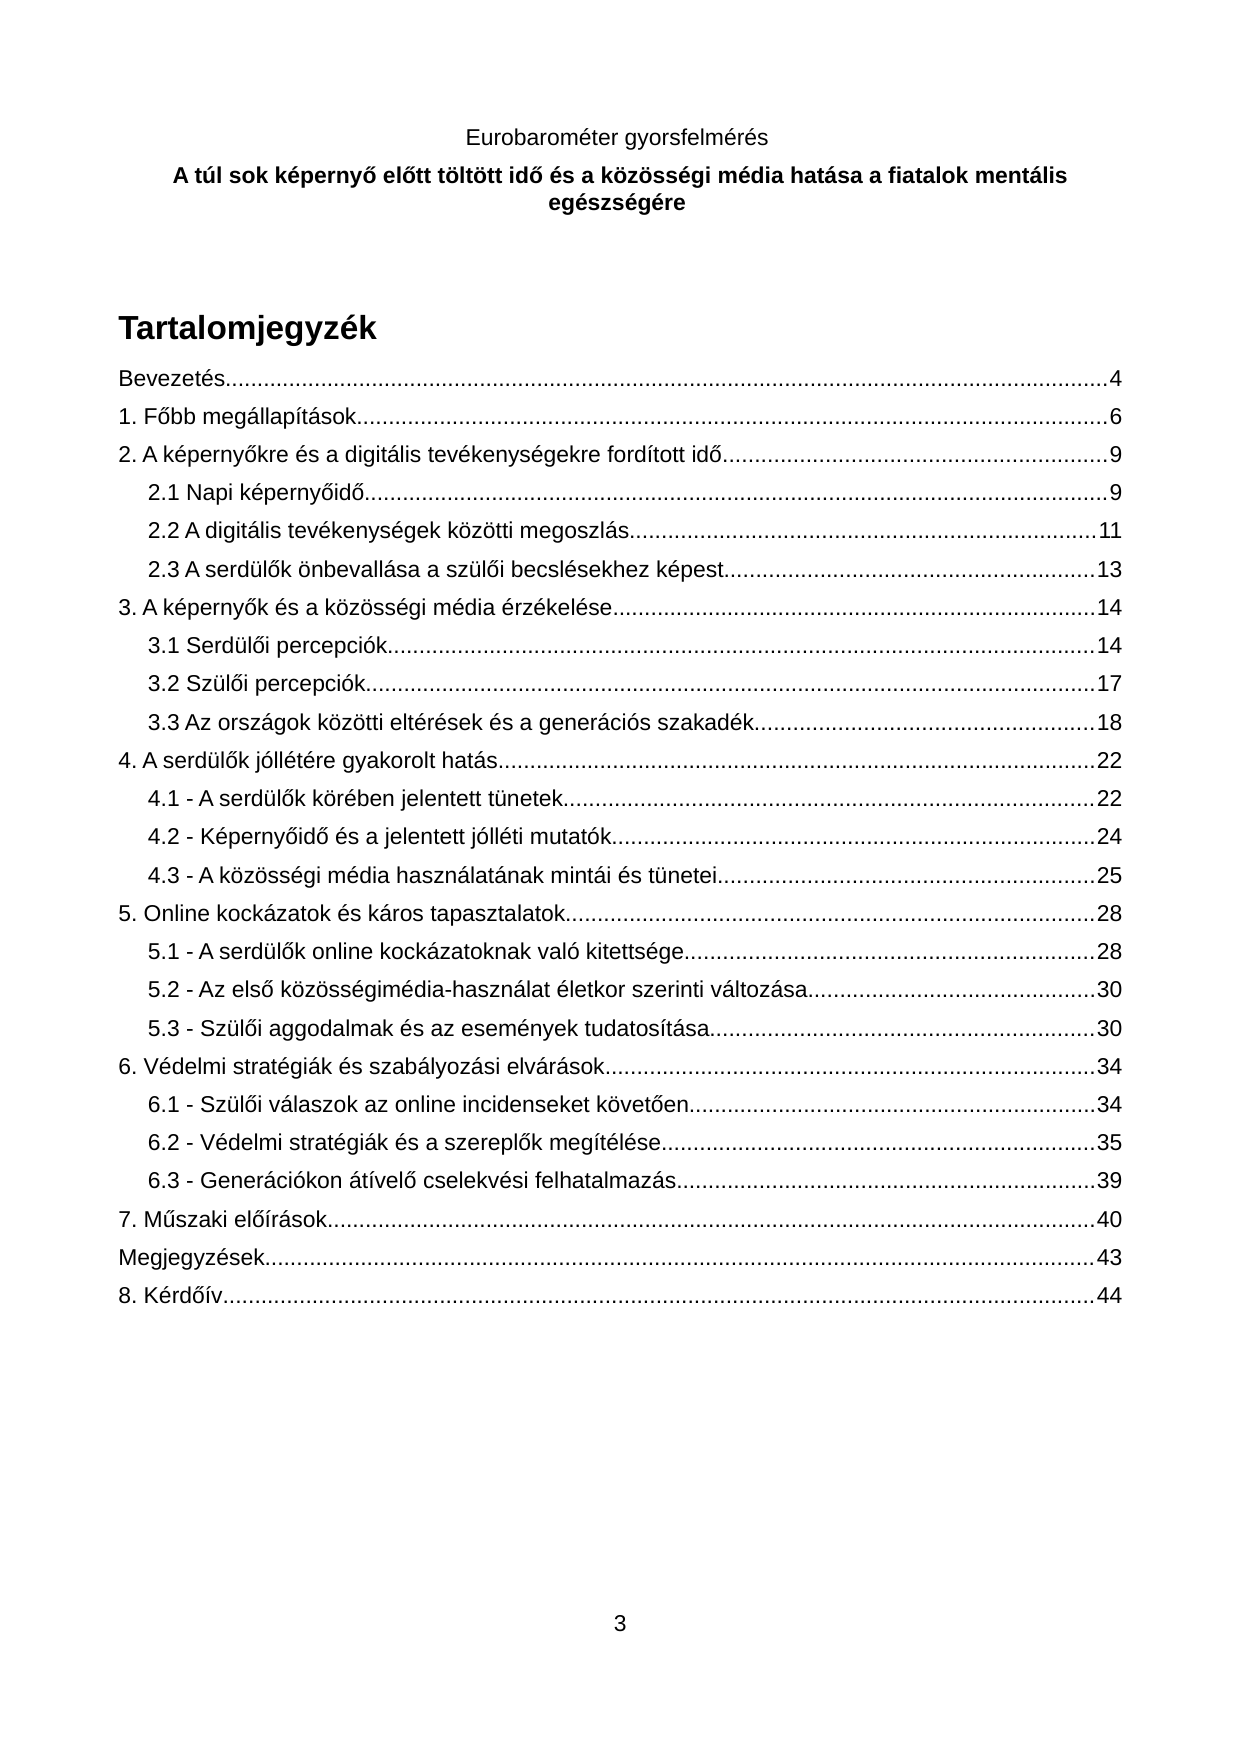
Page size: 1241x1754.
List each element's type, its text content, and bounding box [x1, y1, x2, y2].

text 6. Védelmi stratégiák és szabályozási elvárások 34 [118, 1053, 1122, 1079]
text 3.2 Szülői percepciók 17 [148, 670, 1122, 697]
text 4. A serdülők jóllétére gyakorolt hatás 22 [118, 747, 1122, 773]
subtitle Tartalomjegyzék [118, 308, 1122, 346]
text 5. Online kockázatok és káros tapasztalatok 28 [118, 900, 1122, 926]
text 5.1 - A serdülők online kockázatoknak való kitettsége 28 [148, 938, 1122, 964]
text 6.1 - Szülői válaszok az online incidenseket követően 34 [148, 1091, 1122, 1117]
text 3. A képernyők és a közösségi média érzékelése 14 [118, 594, 1122, 620]
text 2.1 Napi képernyőidő 9 [148, 479, 1122, 506]
text 4.1 - A serdülők körében jelentett tünetek 22 [148, 785, 1122, 811]
text 6.2 - Védelmi stratégiák és a szereplők megítélése 35 [148, 1129, 1122, 1156]
text 3.3 Az országok közötti eltérések és a generációs szakadék 18 [148, 709, 1122, 735]
text 3.1 Serdülői percepciók 14 [148, 632, 1122, 658]
text 7. Műszaki előírások 40 [118, 1206, 1122, 1232]
text Megjegyzések 43 [118, 1244, 1122, 1270]
text 5.3 - Szülői aggodalmak és az események tudatosítása 30 [148, 1014, 1122, 1041]
text 2.3 A serdülők önbevallása a szülői becslésekhez képest 13 [148, 556, 1122, 582]
text 8. Kérdőív 44 [118, 1282, 1122, 1308]
text 1. Főbb megállapítások 6 [118, 403, 1122, 429]
text 4.3 - A közösségi média használatának mintái és tünetei 25 [148, 862, 1122, 888]
text 2. A képernyőkre és a digitális tevékenységekre fordított idő 9 [118, 441, 1122, 467]
text 2.2 A digitális tevékenységek közötti megoszlás 11 [148, 517, 1122, 544]
text Bevezetés 4 [118, 364, 1122, 391]
text 5.2 - Az első közösségimédia-használat életkor szerinti változása 30 [148, 976, 1122, 1003]
text 4.2 - Képernyőidő és a jelentett jólléti mutatók 24 [148, 823, 1122, 850]
text 6.3 - Generációkon átívelő cselekvési felhatalmazás 39 [148, 1167, 1122, 1194]
